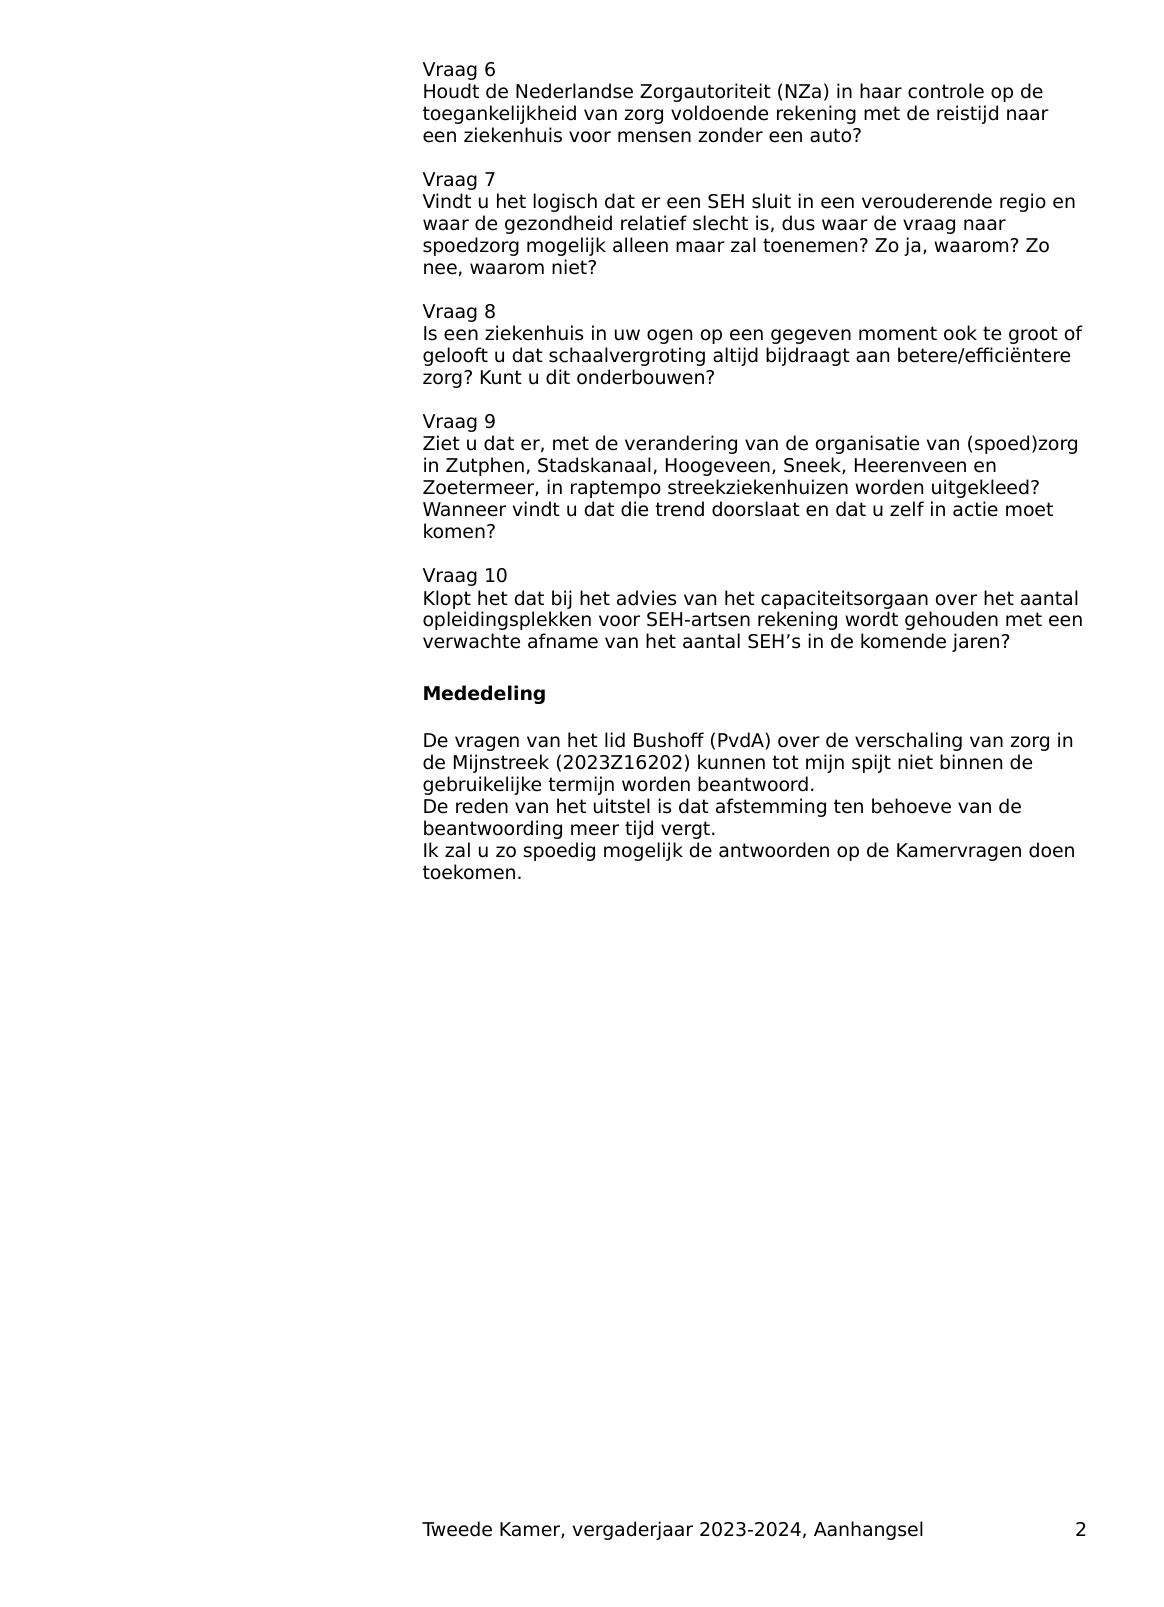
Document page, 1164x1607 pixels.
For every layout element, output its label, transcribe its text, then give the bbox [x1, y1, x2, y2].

text Is een ziekenhuis in uw ogen op een gegeven moment ook te groot of gelooft u dat schaalvergroting altijd bijdraagt aan betere/efficiëntere zorg? Kunt u dit onderbouwen? [422, 323, 1087, 389]
text Vraag 10 [422, 565, 1087, 587]
text Vindt u het logisch dat er een SEH sluit in een verouderende regio en waar de gezondheid relatief slecht is, dus waar de vraag naar spoedzorg mogelijk alleen maar zal toenemen? Zo ja, waarom? Zo nee, waarom niet? [422, 191, 1087, 279]
subtitle Mededeling [422, 683, 1087, 705]
text Ziet u dat er, met de verandering van de organisatie van (spoed)zorg in Zutphen, Stadskanaal, Hoogeveen, Sneek, Heerenveen en Zoetermeer, in raptempo streekziekenhuizen worden uitgekleed? Wanneer vindt u dat die trend doorslaat en dat u zelf in actie moet komen? [422, 433, 1087, 543]
text Ik zal u zo spoedig mogelijk de antwoorden op de Kamervragen doen toekomen. [422, 840, 1087, 884]
text Houdt de Nederlandse Zorgautoriteit (NZa) in haar controle op de toegankelijkheid van zorg voldoende rekening met de reistijd naar een ziekenhuis voor mensen zonder een auto? [422, 81, 1087, 147]
text Vraag 7 [422, 169, 1087, 191]
text Vraag 6 [422, 59, 1087, 81]
text Vraag 9 [422, 411, 1087, 433]
text Vraag 8 [422, 301, 1087, 323]
text De vragen van het lid Bushoff (PvdA) over de verschaling van zorg in de Mijnstreek (2023Z16202) kunnen tot mijn spijt niet binnen de gebruikelijke termijn worden beantwoord. [422, 730, 1087, 796]
text Klopt het dat bij het advies van het capaciteitsorgaan over het aantal opleidingsplekken voor SEH-artsen rekening wordt gehouden met een verwachte afname van het aantal SEH’s in de komende jaren? [422, 587, 1087, 653]
text De reden van het uitstel is dat afstemming ten behoeve van de beantwoording meer tijd vergt. [422, 796, 1087, 840]
